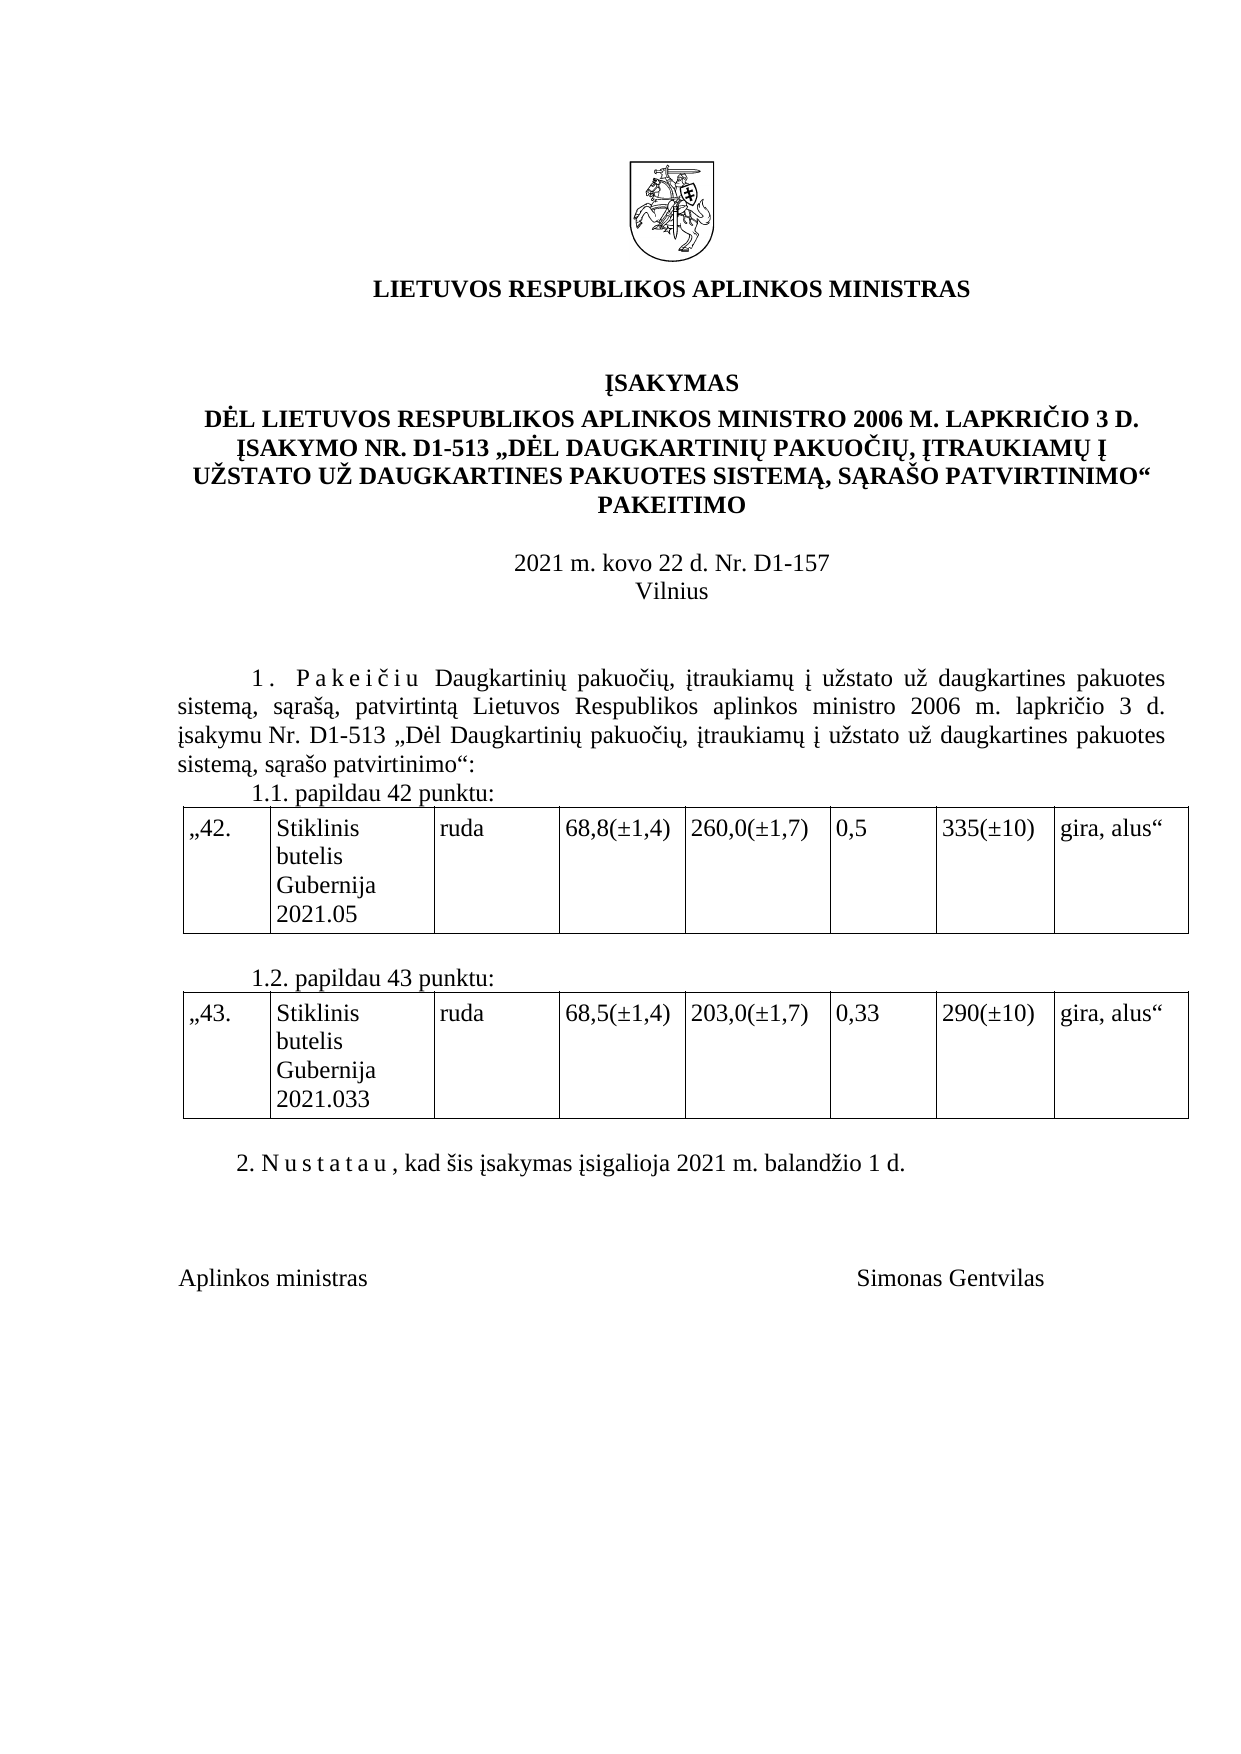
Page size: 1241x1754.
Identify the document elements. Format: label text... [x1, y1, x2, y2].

text DĖL LIETUVOS RESPUBLIKOS APLINKOS MINISTRO 2006 M. LAPKRIČIO 3 D. ĮSAKYMO NR. D1-513 „DĖL DAUGKARTINIŲ PAKUOČIŲ, ĮTRAUKIAMŲ Į UŽSTATO UŽ DAUGKARTINES PAKUOTES SISTEMĄ, SĄRAŠO PATVIRTINIMO“ PAKEITIMO [177, 404, 1166, 519]
table_header Stiklinis butelis Gubernija 2021.033 [271, 993, 434, 1118]
text 2. Nustatau, kad šis įsakymas įsigalioja 2021 m. balandžio 1 d. [177, 1148, 1166, 1176]
text 1.2. papildau 43 punktu: [177, 963, 1166, 991]
table_header 0,33 [831, 993, 936, 1118]
table_header 68,5(±1,4) [560, 993, 685, 1118]
table_header gira, alus“ [1055, 993, 1188, 1118]
text 1. Pakeičiu Daugkartinių pakuočių, įtraukiamų į užstato už daugkartines pakuotes sistemą, sąrašą, patvirtintą Lietuvos Respublikos aplinkos ministro 2006 m. lapkričio 3 d. įsakymu Nr. D1-513 „Dėl Daugkartinių pakuočių, įtraukiamų į užstato už daugkartines pakuotes sistemą, sąrašo patvirtinimo“: [177, 663, 1166, 778]
text 2021 m. kovo 22 d. Nr. D1-157 [177, 548, 1166, 576]
table_header 203,0(±1,7) [686, 993, 830, 1118]
table_header „43. [184, 993, 270, 1118]
table_header 335(±10) [937, 808, 1054, 933]
table_header 290(±10) [937, 993, 1054, 1118]
text Vilnius [177, 576, 1166, 605]
text LIETUVOS RESPUBLIKOS APLINKOS MINISTRAS [177, 274, 1166, 303]
table_header 68,8(±1,4) [560, 808, 685, 933]
text 1.1. papildau 42 punktu: [177, 778, 1166, 806]
table_header Stiklinis butelis Gubernija 2021.05 [271, 808, 434, 933]
table_header 260,0(±1,7) [686, 808, 830, 933]
text Aplinkos ministras Simonas Gentvilas [178, 1263, 1163, 1291]
table_header 0,5 [831, 808, 936, 933]
table_header gira, alus“ [1055, 808, 1188, 933]
text ĮSAKYMAS [177, 368, 1166, 397]
table_header ruda [435, 808, 559, 933]
table_header ruda [435, 993, 559, 1118]
table_header „42. [184, 808, 270, 933]
